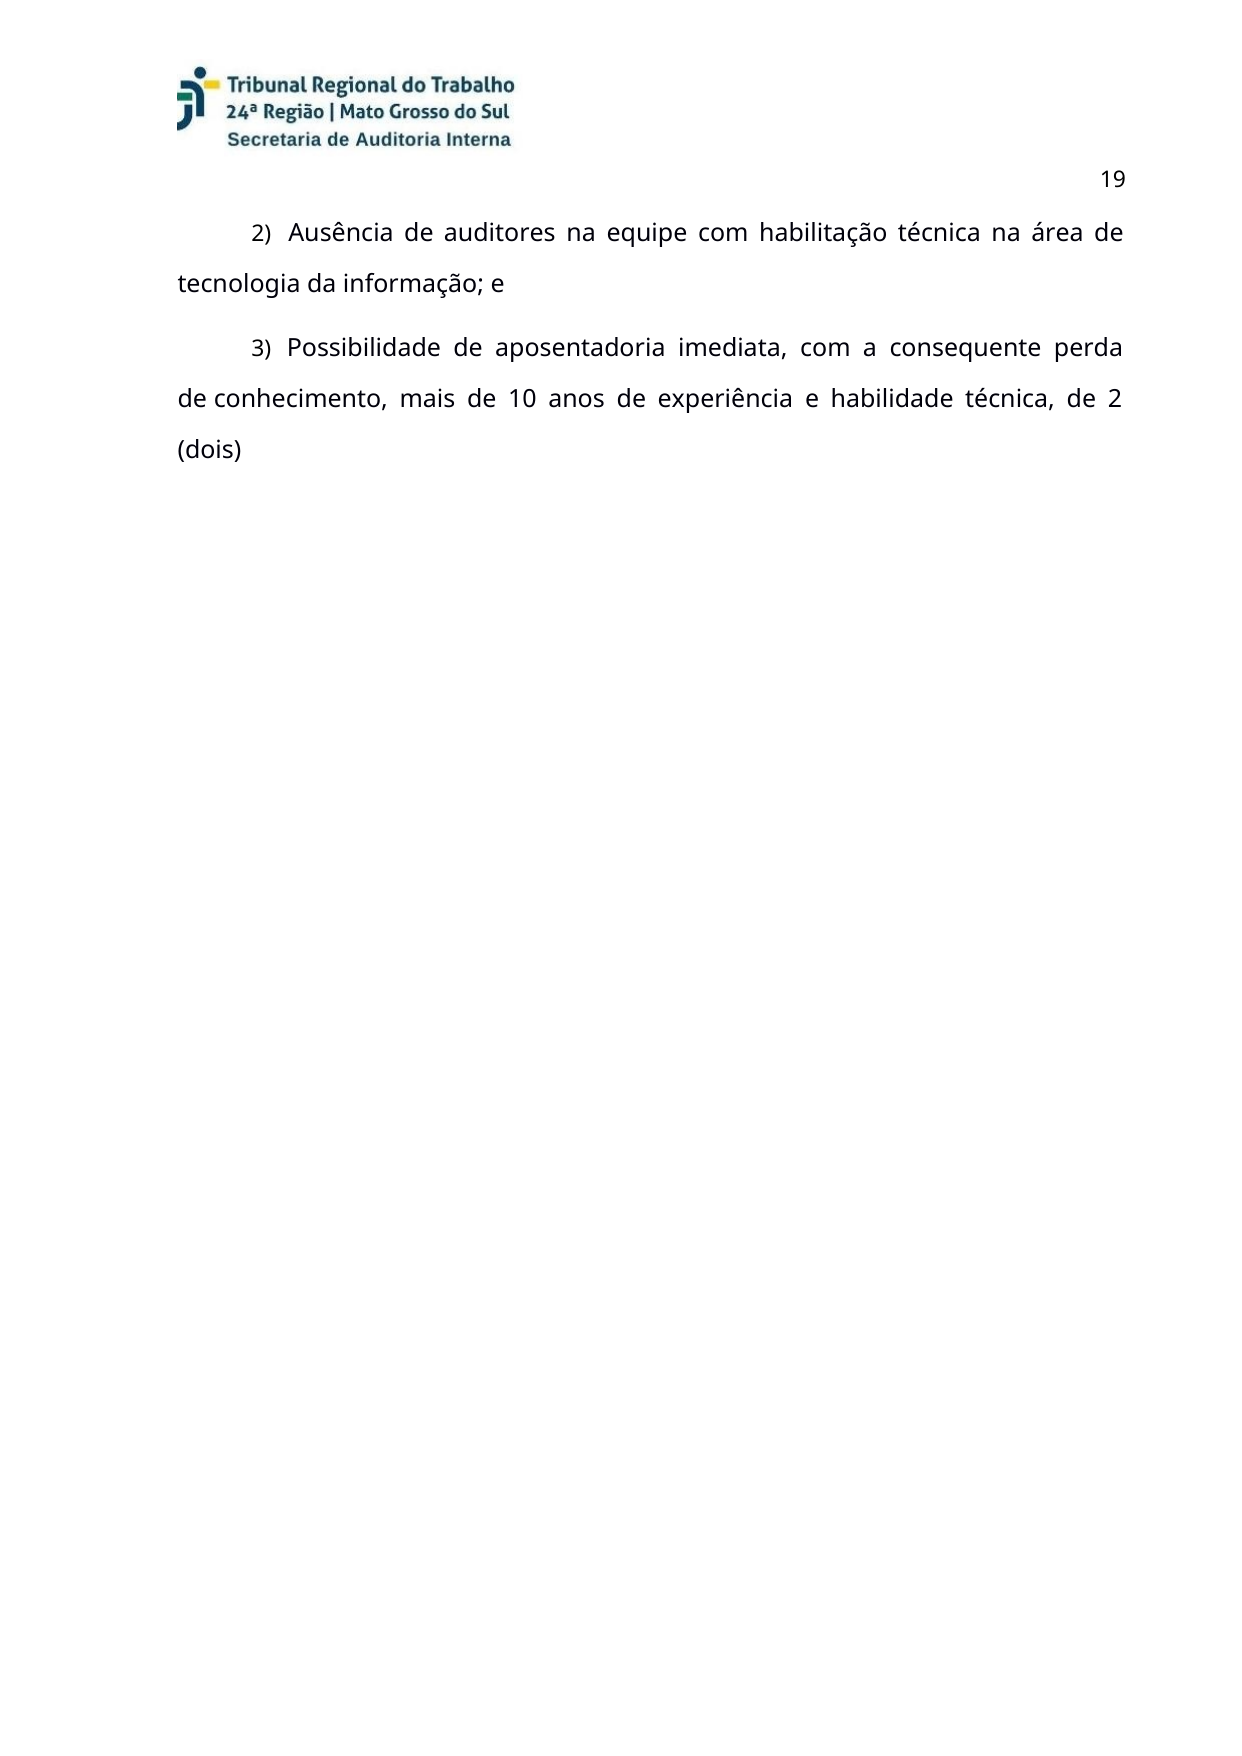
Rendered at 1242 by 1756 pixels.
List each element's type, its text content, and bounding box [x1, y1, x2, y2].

list Possibilidade de aposentadoria imediata, com a consequente perda de conhecimento, mais de 10 anos de experiência e habilidade técnica, de 2 (dois) [177, 330, 1123, 466]
list Ausência de auditores na equipe com habilitação técnica na área de tecnologia da informação; e [177, 215, 1123, 300]
